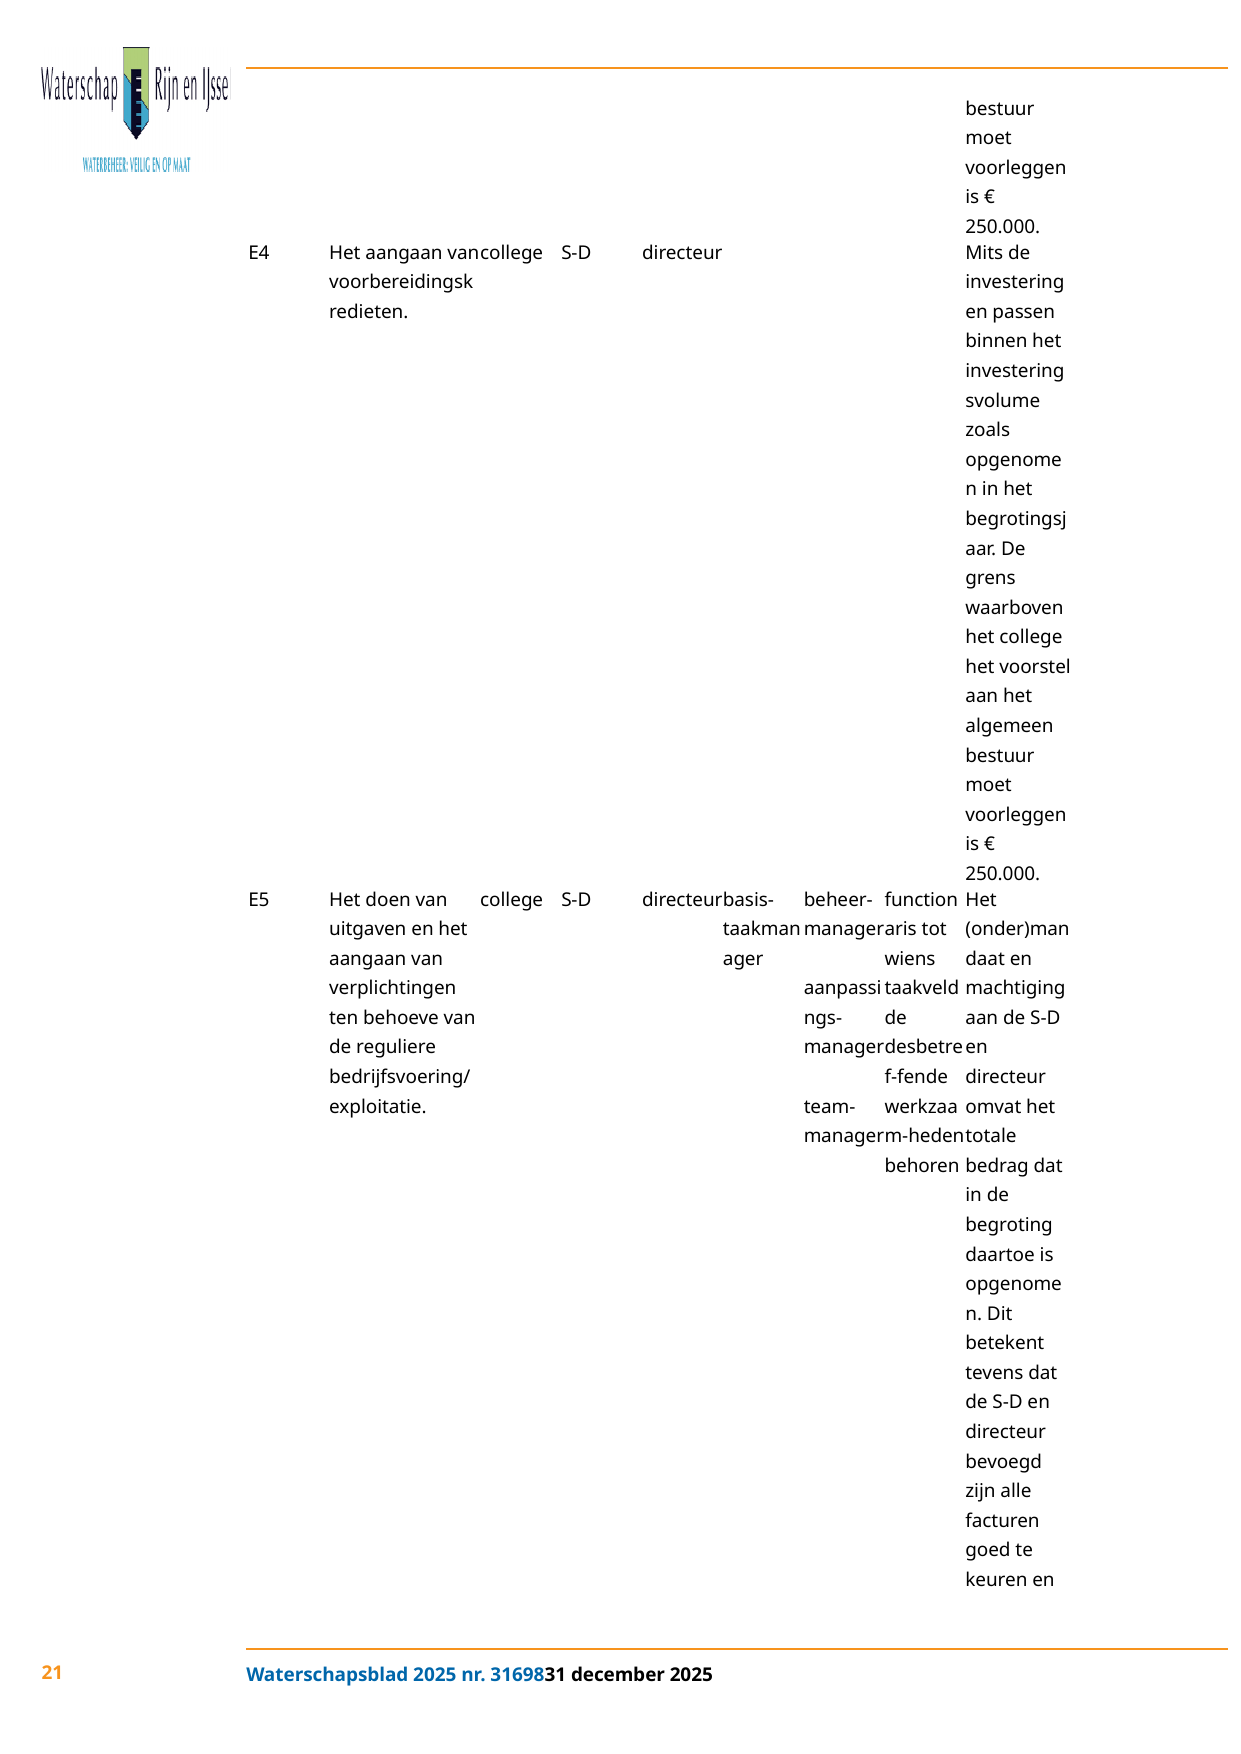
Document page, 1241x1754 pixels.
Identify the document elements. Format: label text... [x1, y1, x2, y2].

table_cell [804, 239, 884, 886]
table_cell [723, 95, 803, 239]
table_cell E5 [248, 886, 329, 1592]
table_cell directeur [642, 886, 723, 1592]
table_cell [480, 95, 561, 239]
table_cell [561, 95, 642, 239]
table_cell directeur [642, 239, 723, 886]
table_cell [884, 95, 965, 239]
table_cell college [480, 239, 561, 886]
table_cell beheer-manager aanpassings- manager team-manager [804, 886, 884, 1592]
table_cell E4 [248, 239, 329, 886]
table_cell [723, 239, 803, 886]
picture [41, 47, 231, 172]
table_cell Het (onder)mandaat en machtiging aan de S-D en directeur omvat het totale bedrag dat in de begroting daartoe is opgenomen. Dit betekent tevens dat de S-D en directeur bevoegd zijn alle facturen goed te keuren en [965, 886, 1071, 1592]
table_cell [804, 95, 884, 239]
table_cell S-D [561, 239, 642, 886]
table_cell Het doen van uitgaven en het aangaan van verplichtingen ten behoeve van de reguliere bedrijfsvoering/exploitatie. [329, 886, 480, 1592]
table_cell [248, 95, 329, 239]
table_cell [642, 95, 723, 239]
table_cell bestuur moet voorleggen is € 250.000. [965, 95, 1071, 239]
table_cell functionaris tot wiens taakveld de desbetref-fende werkzaam-heden behoren [884, 886, 965, 1592]
table_cell Het aangaan van voorbereidingskredieten. [329, 239, 480, 886]
table_cell college [480, 886, 561, 1592]
table_cell Mits de investeringen passen binnen het investeringsvolume zoals opgenomen in het begrotingsjaar. De grens waarboven het college het voorstel aan het algemeen bestuur moet voorleggen is € 250.000. [965, 239, 1071, 886]
table_cell [329, 95, 480, 239]
table_cell S-D [561, 886, 642, 1592]
table_cell basis-taakmanager [723, 886, 803, 1592]
table_cell [884, 239, 965, 886]
